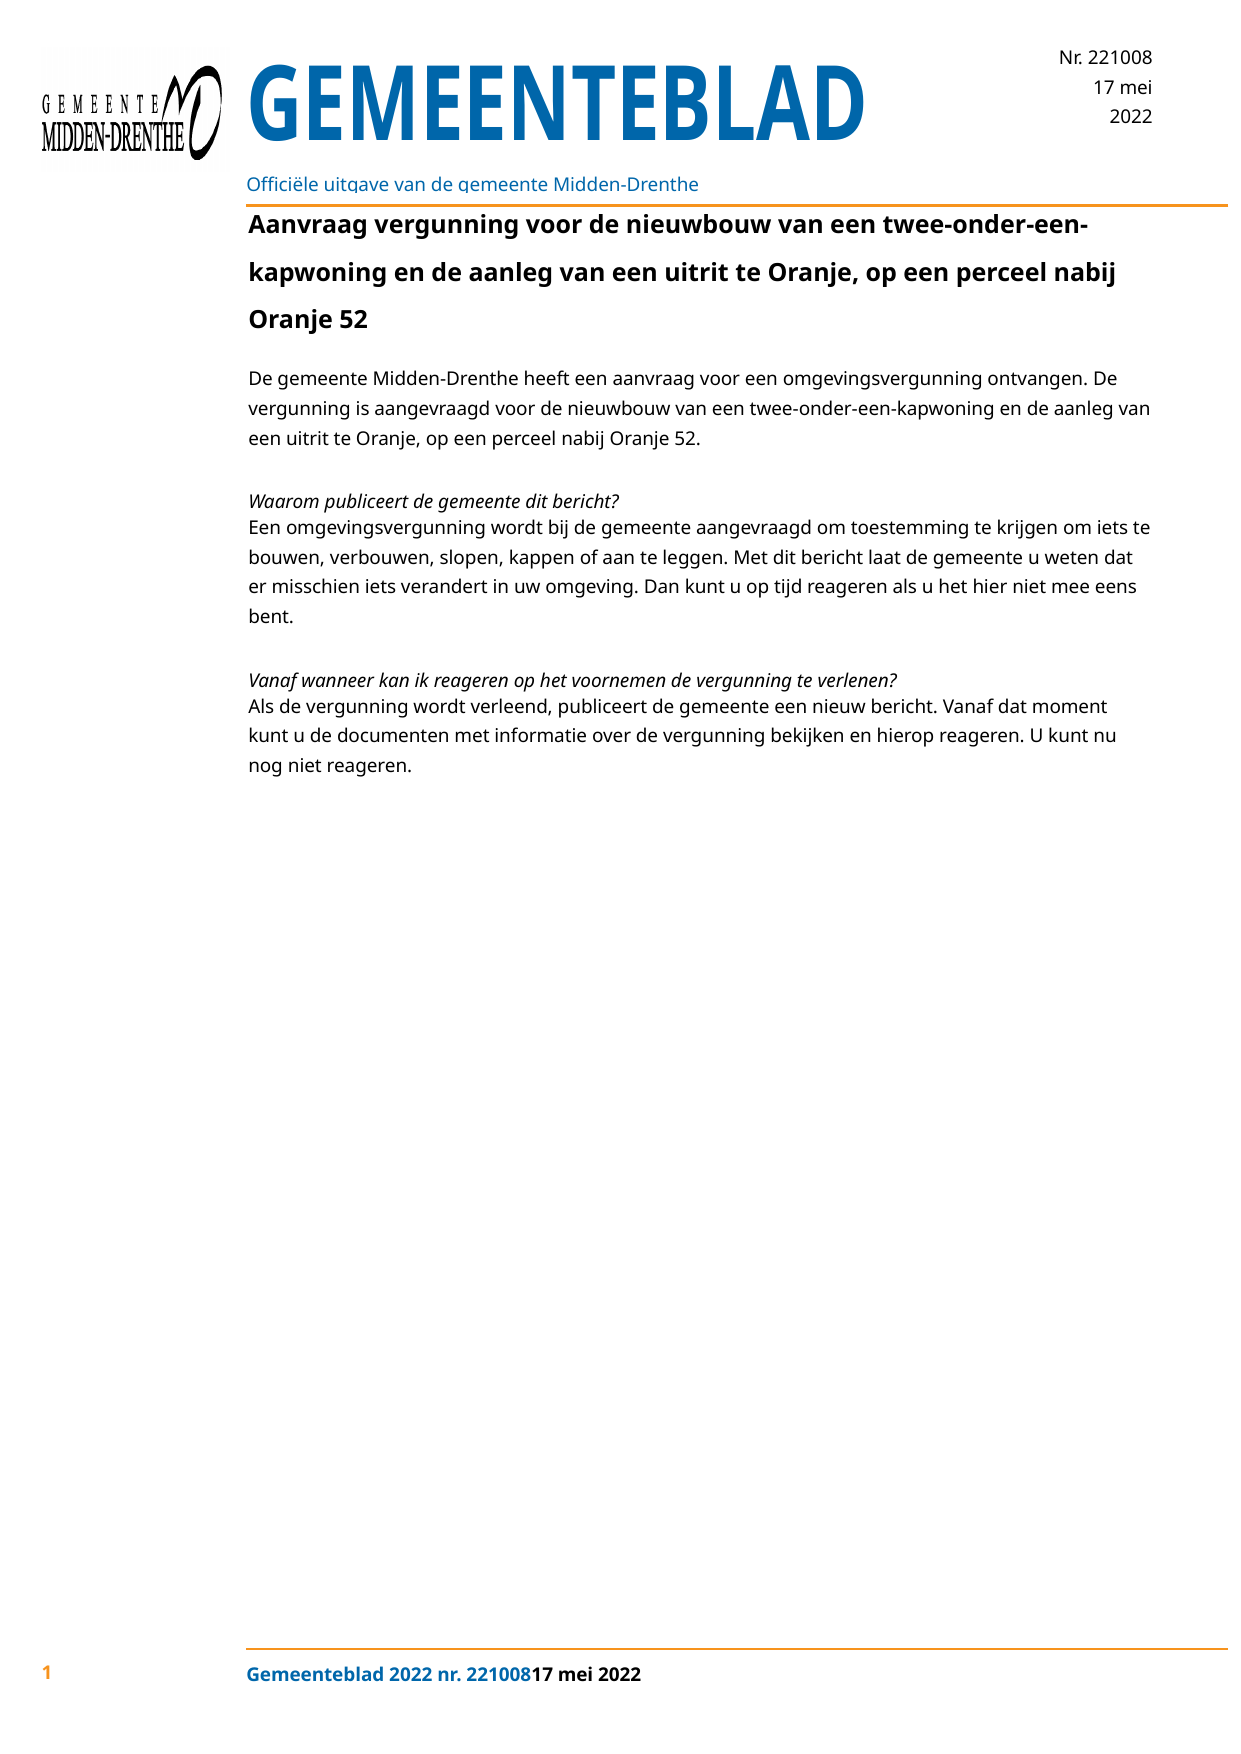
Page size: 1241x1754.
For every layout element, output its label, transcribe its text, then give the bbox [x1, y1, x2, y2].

text Als de vergunning wordt verleend, publiceert de gemeente een nieuw bericht. Vanaf dat moment kunt u de documenten met informatie over de vergunning bekijken en hierop reageren. U kunt nu nog niet reageren. [248, 693, 1152, 778]
text Waarom publiceert de gemeente dit bericht? [248, 489, 1152, 514]
text Een omgevingsvergunning wordt bij de gemeente aangevraagd om toestemming te krijgen om iets te bouwen, verbouwen, slopen, kappen of aan te leggen. Met dit bericht laat de gemeente u weten dat er misschien iets verandert in uw omgeving. Dan kunt u op tijd reageren als u het hier niet mee eens bent. [248, 514, 1152, 629]
text Aanvraag vergunning voor de nieuwbouw van een twee-onder-een-kapwoning en de aanleg van een uitrit te Oranje, op een perceel nabij Oranje 52 [248, 207, 1152, 336]
text Vanaf wanneer kan ik reageren op het voornemen de vergunning te verlenen? [248, 667, 1152, 693]
picture [41, 47, 231, 172]
text De gemeente Midden-Drenthe heeft een aanvraag voor een omgevingsvergunning ontvangen. De vergunning is aangevraagd voor de nieuwbouw van een twee-onder-een-kapwoning en de aanleg van een uitrit te Oranje, op een perceel nabij Oranje 52. [248, 366, 1152, 450]
